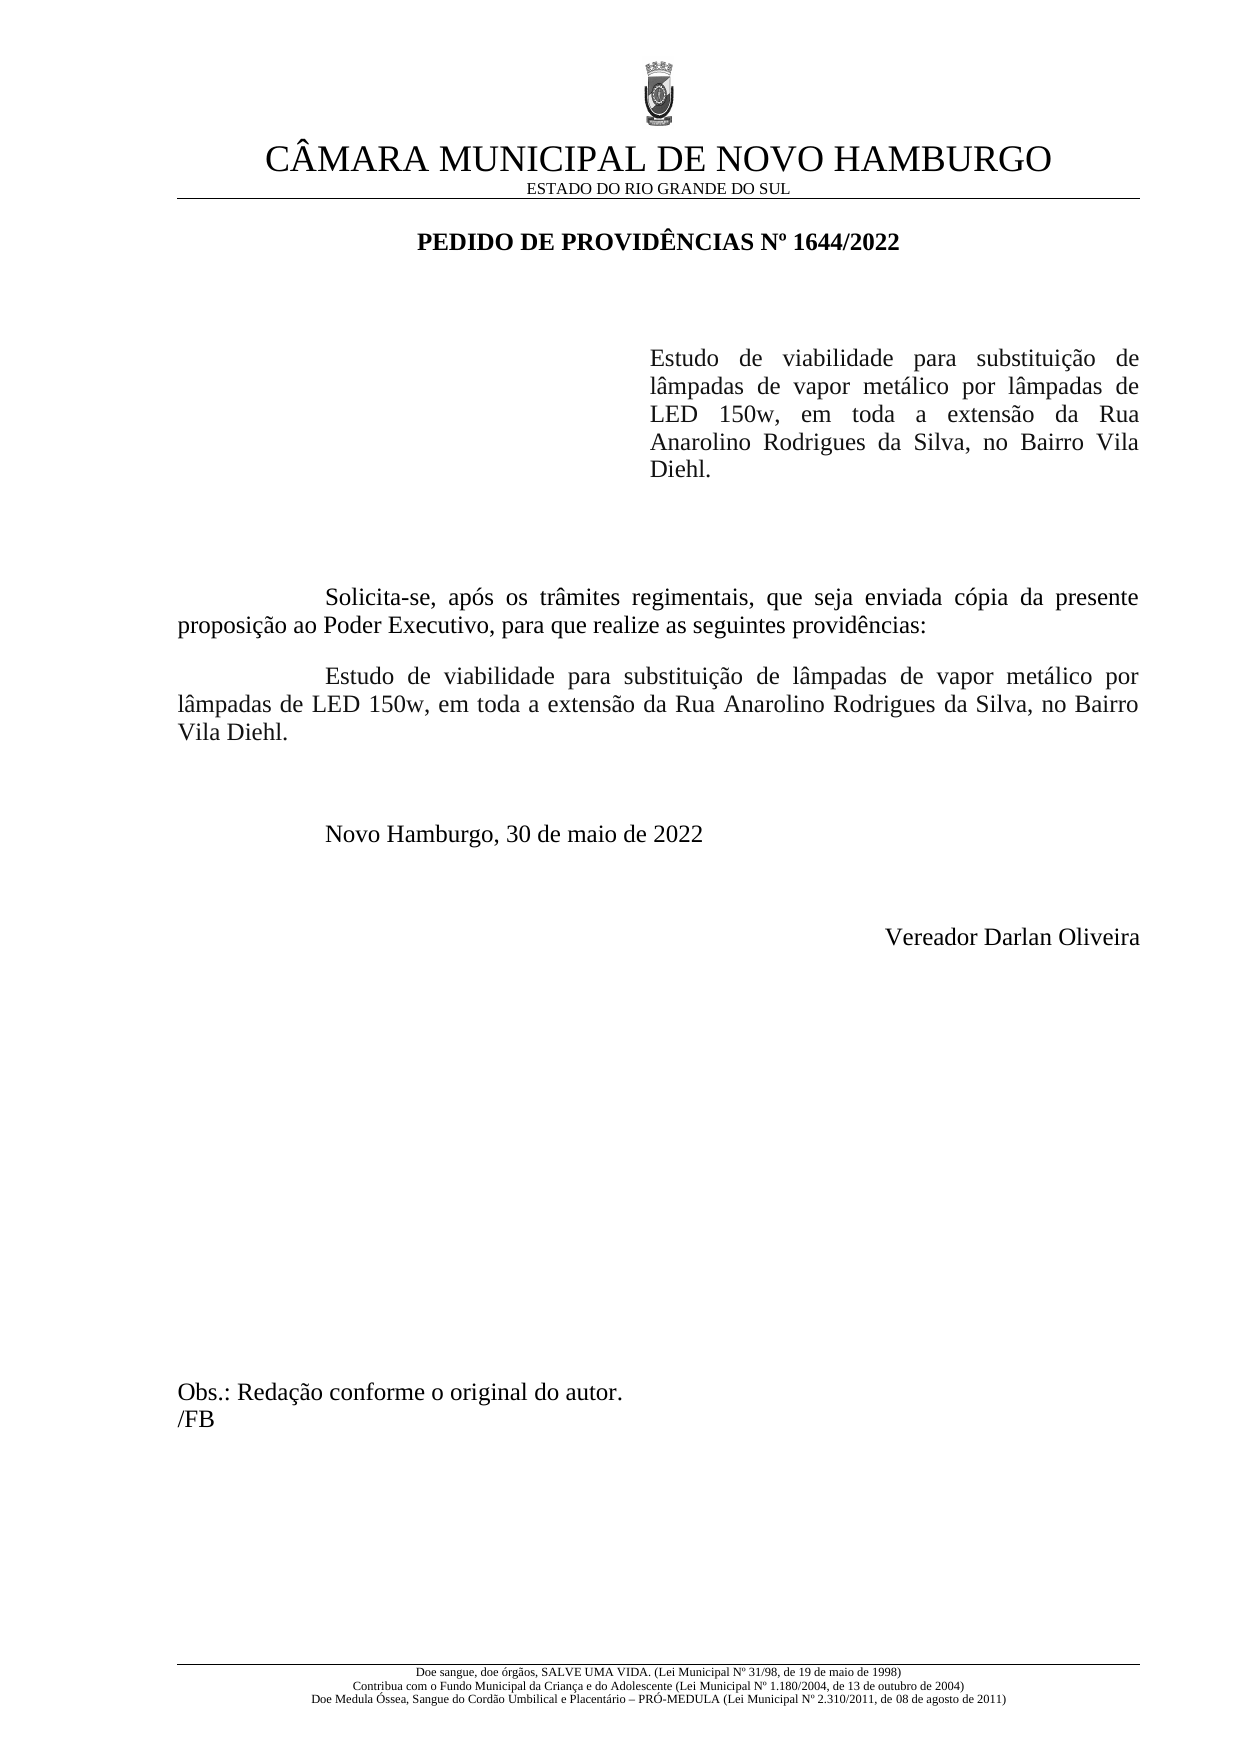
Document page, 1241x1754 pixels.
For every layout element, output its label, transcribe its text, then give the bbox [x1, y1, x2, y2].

text Estudo de viabilidade para substituição de lâmpadas de vapor metálico por lâmpadas de LED 150w, em toda a extensão da Rua Anarolino Rodrigues da Silva, no Bairro Vila Diehl. [649, 344, 1140, 483]
text PEDIDO DE PROVIDÊNCIAS Nº 1644/2022 [177, 228, 1140, 256]
text Estudo de viabilidade para substituição de lâmpadas de vapor metálico por lâmpadas de LED 150w, em toda a extensão da Rua Anarolino Rodrigues da Silva, no Bairro Vila Diehl. [177, 662, 1140, 746]
text Solicita-se, após os trâmites regimentais, que seja enviada cópia da presente proposição ao Poder Executivo, para que realize as seguintes providências: [177, 583, 1140, 639]
text Obs.: Redação conforme o original do autor. [177, 1378, 1140, 1406]
text /FB [177, 1406, 1140, 1433]
text Vereador Darlan Oliveira [177, 923, 1140, 951]
text Novo Hamburgo, 30 de maio de 2022 [177, 820, 1140, 848]
